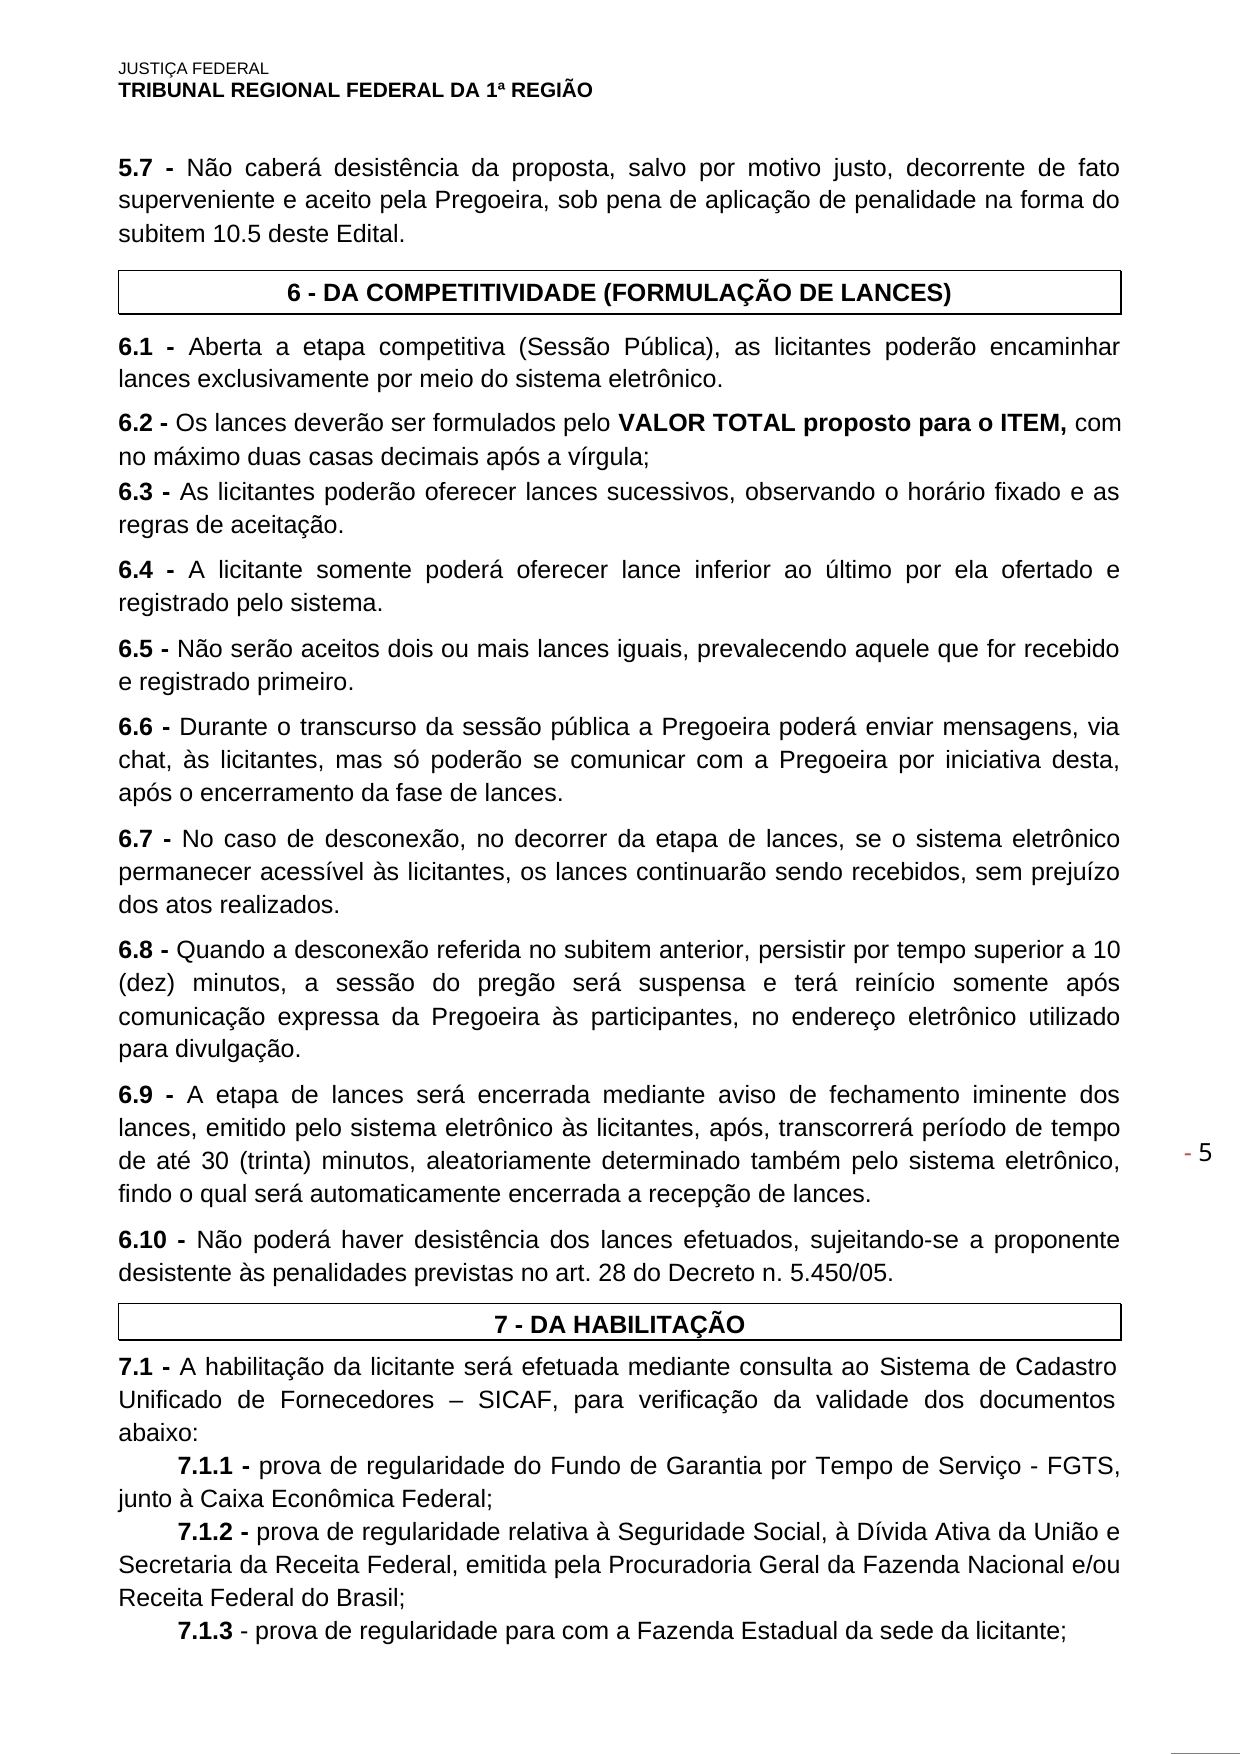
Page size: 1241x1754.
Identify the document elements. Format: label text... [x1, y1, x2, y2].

text 5.7 - Não caberá desistência da proposta, salvo por motivo justo, decorrente de fato superveniente e aceito pela Pregoeira, sob pena de aplicação de penalidade na forma do subitem 10.5 deste Edital. [118, 152, 1122, 247]
text 6.5 - Não serão aceitos dois ou mais lances iguais, prevalecendo aquele que for recebido e registrado primeiro. [118, 634, 249, 696]
text 6.8 - Quando a desconexão referida no subitem anterior, persistir por tempo superior a 10 (dez) minutos, a sessão do pregão será suspensa e terá reinício somente após comunicação expressa da Pregoeira às participantes, no endereço eletrônico utilizado para divulgação. [118, 935, 249, 1063]
text 6.6 - Durante o transcurso da sessão pública a Pregoeira poderá enviar mensagens, via chat, às licitantes, mas só poderão se comunicar com a Pregoeira por iniciativa desta, após o encerramento da fase de lances. [118, 712, 249, 807]
list 7.1.1 - prova de regularidade do Fundo de Garantia por Tempo de Serviço - FGTS, junto à Caixa Econômica Federal; [118, 1451, 1122, 1513]
text 6.7 - No caso de desconexão, no decorrer da etapa de lances, se o sistema eletrônico permanecer acessível às licitantes, os lances continuarão sendo recebidos, sem prejuízo dos atos realizados. [926, 824, 1122, 919]
text 6.9 - A etapa de lances será encerrada mediante aviso de fechamento iminente dos lances, emitido pelo sistema eletrônico às licitantes, após, transcorrerá período de tempo de até 30 (trinta) minutos, aleatoriamente determinado também pelo sistema eletrônico, findo o qual será automaticamente encerrada a recepção de lances. [118, 1080, 249, 1208]
text 6.7 - No caso de desconexão, no decorrer da etapa de lances, se o sistema eletrônico permanecer acessível às licitantes, os lances continuarão sendo recebidos, sem prejuízo dos atos realizados. [118, 824, 249, 919]
text 6.8 - Quando a desconexão referida no subitem anterior, persistir por tempo superior a 10 (dez) minutos, a sessão do pregão será suspensa e terá reinício somente após comunicação expressa da Pregoeira às participantes, no endereço eletrônico utilizado para divulgação. [926, 935, 1122, 1063]
text 6.3 - As licitantes poderão oferecer lances sucessivos, observando o horário fixado e as regras de aceitação. [118, 477, 1122, 538]
text 7.1 - A habilitação da licitante será efetuada mediante consulta ao Sistema de Cadastro Unificado de Fornecedores – SICAF, para verificação da validade dos documentos abaixo: [118, 1352, 1117, 1447]
text 6.4 - A licitante somente poderá oferecer lance inferior ao último por ela ofertado e registrado pelo sistema. [118, 555, 249, 617]
list 7.1.2 - prova de regularidade relativa à Seguridade Social, à Dívida Ativa da União e Secretaria da Receita Federal, emitida pela Procuradoria Geral da Fazenda Nacional e/ou Receita Federal do Brasil; [118, 1517, 1122, 1612]
text 6.4 - A licitante somente poderá oferecer lance inferior ao último por ela ofertado e registrado pelo sistema. [926, 555, 1122, 617]
text 6.5 - Não serão aceitos dois ou mais lances iguais, prevalecendo aquele que for recebido e registrado primeiro. [926, 634, 1122, 696]
text 7 - DA HABILITAÇÃO [119, 1304, 1120, 1339]
text 6.2 - Os lances deverão ser formulados pelo VALOR TOTAL proposto para o ITEM, com no máximo duas casas decimais após a vírgula; [118, 404, 1122, 470]
list 7.1.3 - prova de regularidade para com a Fazenda Estadual da sede da licitante; [118, 1616, 1122, 1645]
text 6.10 - Não poderá haver desistência dos lances efetuados, sujeitando-se a proponente desistente às penalidades previstas no art. 28 do Decreto n. 5.450/05. [118, 1224, 249, 1286]
text 6 - DA COMPETITIVIDADE (FORMULAÇÃO DE LANCES) [119, 271, 1120, 313]
text 6.1 - Aberta a etapa competitiva (Sessão Pública), as licitantes poderão encaminhar lances exclusivamente por meio do sistema eletrônico. [118, 331, 1122, 393]
text 6.6 - Durante o transcurso da sessão pública a Pregoeira poderá enviar mensagens, via chat, às licitantes, mas só poderão se comunicar com a Pregoeira por iniciativa desta, após o encerramento da fase de lances. [926, 712, 1122, 807]
text 6.9 - A etapa de lances será encerrada mediante aviso de fechamento iminente dos lances, emitido pelo sistema eletrônico às licitantes, após, transcorrerá período de tempo de até 30 (trinta) minutos, aleatoriamente determinado também pelo sistema eletrônico, findo o qual será automaticamente encerrada a recepção de lances. [926, 1080, 1122, 1208]
text 6.10 - Não poderá haver desistência dos lances efetuados, sujeitando-se a proponente desistente às penalidades previstas no art. 28 do Decreto n. 5.450/05. [926, 1224, 1122, 1286]
